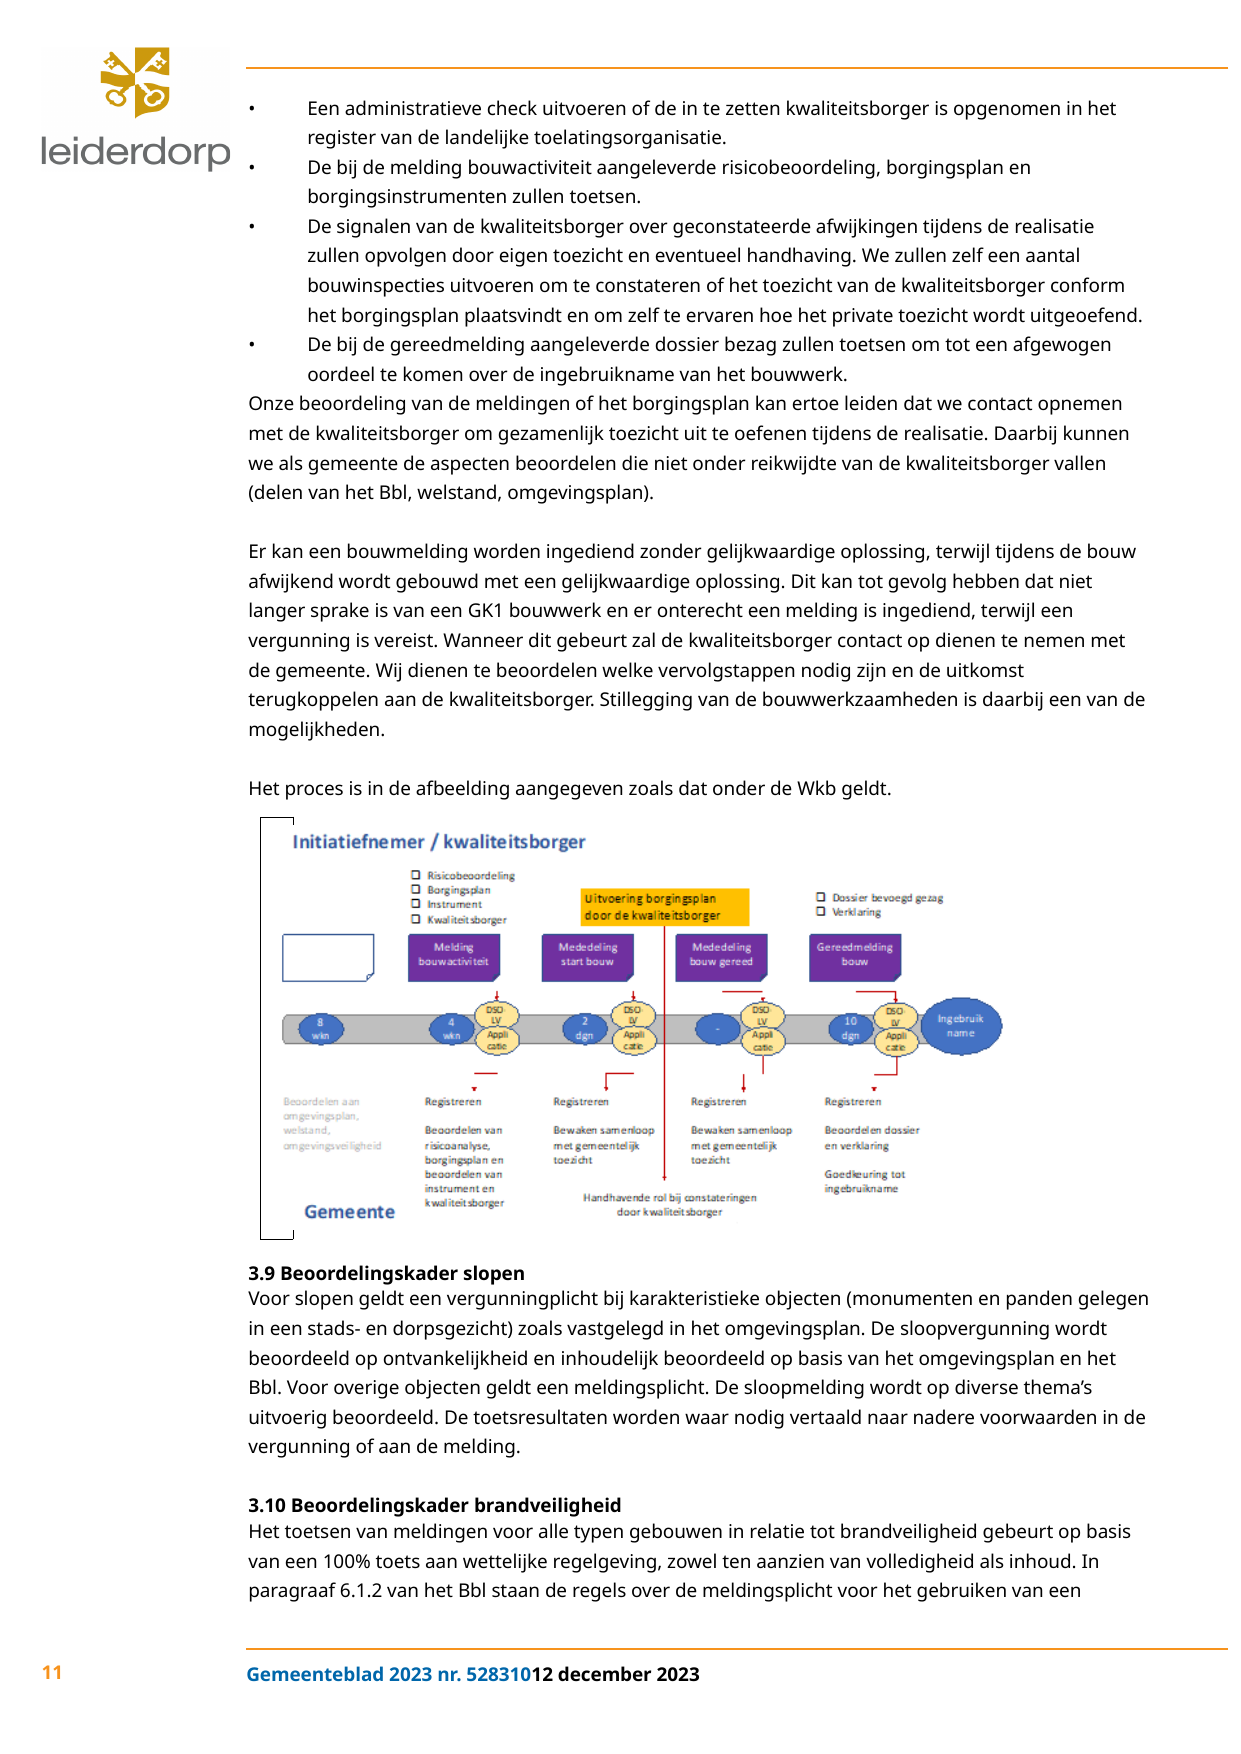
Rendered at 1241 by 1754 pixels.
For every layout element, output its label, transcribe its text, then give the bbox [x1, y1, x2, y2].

text Voor slopen geldt een vergunningplicht bij karakteristieke objecten (monumenten en panden gelegen in een stads- en dorpsgezicht) zoals vastgelegd in het omgevingsplan. De sloopvergunning wordt beoordeeld op ontvankelijkheid en inhoudelijk beoordeeld op basis van het omgevingsplan en het Bbl. Voor overige objecten geldt een meldingsplicht. De sloopmelding wordt op diverse thema’s uitvoerig beoordeeld. De toetsresultaten worden waar nodig vertaald naar nadere voorwaarden in de vergunning of aan de melding. [248, 1286, 1152, 1459]
text 3.10 Beoordelingskader brandveiligheid [248, 1493, 1152, 1518]
text Het toetsen van meldingen voor alle typen gebouwen in relatie tot brandveiligheid gebeurt op basis van een 100% toets aan wettelijke regelgeving, zowel ten aanzien van volledigheid als inhoud. In paragraaf 6.1.2 van het Bbl staan de regels over de meldingsplicht voor het gebruiken van een [248, 1518, 1152, 1603]
text Er kan een bouwmelding worden ingediend zonder gelijkwaardige oplossing, terwijl tijdens de bouw afwijkend wordt gebouwd met een gelijkwaardige oplossing. Dit kan tot gevolg hebben dat niet langer sprake is van een GK1 bouwwerk en er onterecht een melding is ingediend, terwijl een vergunning is vereist. Wanneer dit gebeurt zal de kwaliteitsborger contact op dienen te nemen met de gemeente. Wij dienen te beoordelen welke vervolgstappen nodig zijn en de uitkomst terugkoppelen aan de kwaliteitsborger. Stillegging van de bouwwerkzaamheden is daarbij een van de mogelijkheden. [248, 538, 1152, 742]
list De signalen van de kwaliteitsborger over geconstateerde afwijkingen tijdens de realisatie zullen opvolgen door eigen toezicht en eventueel handhaving. We zullen zelf een aantal bouwinspecties uitvoeren om te constateren of het toezicht van de kwaliteitsborger conform het borgingsplan plaatsvindt en om zelf te ervaren hoe het private toezicht wordt uitgeoefend. [248, 213, 1152, 328]
text 3.9 Beoordelingskader slopen [248, 1260, 1152, 1286]
picture [268, 825, 1008, 1230]
list Een administratieve check uitvoeren of de in te zetten kwaliteitsborger is opgenomen in het register van de landelijke toelatingsorganisatie. [248, 95, 1152, 150]
picture [41, 47, 231, 172]
list De bij de melding bouwactiviteit aangeleverde risicobeoordeling, borgingsplan en borgingsinstrumenten zullen toetsen. [248, 154, 1152, 209]
text Onze beoordeling van de meldingen of het borgingsplan kan ertoe leiden dat we contact opnemen met de kwaliteitsborger om gezamenlijk toezicht uit te oefenen tijdens de realisatie. Daarbij kunnen we als gemeente de aspecten beoordelen die niet onder reikwijdte van de kwaliteitsborger vallen (delen van het Bbl, welstand, omgevingsplan). [248, 391, 1152, 505]
text Het proces is in de afbeelding aangegeven zoals dat onder de Wkb geldt. [248, 775, 1152, 801]
list De bij de gereedmelding aangeleverde dossier bezag zullen toetsen om tot een afgewogen oordeel te komen over de ingebruikname van het bouwwerk. [248, 331, 1152, 387]
